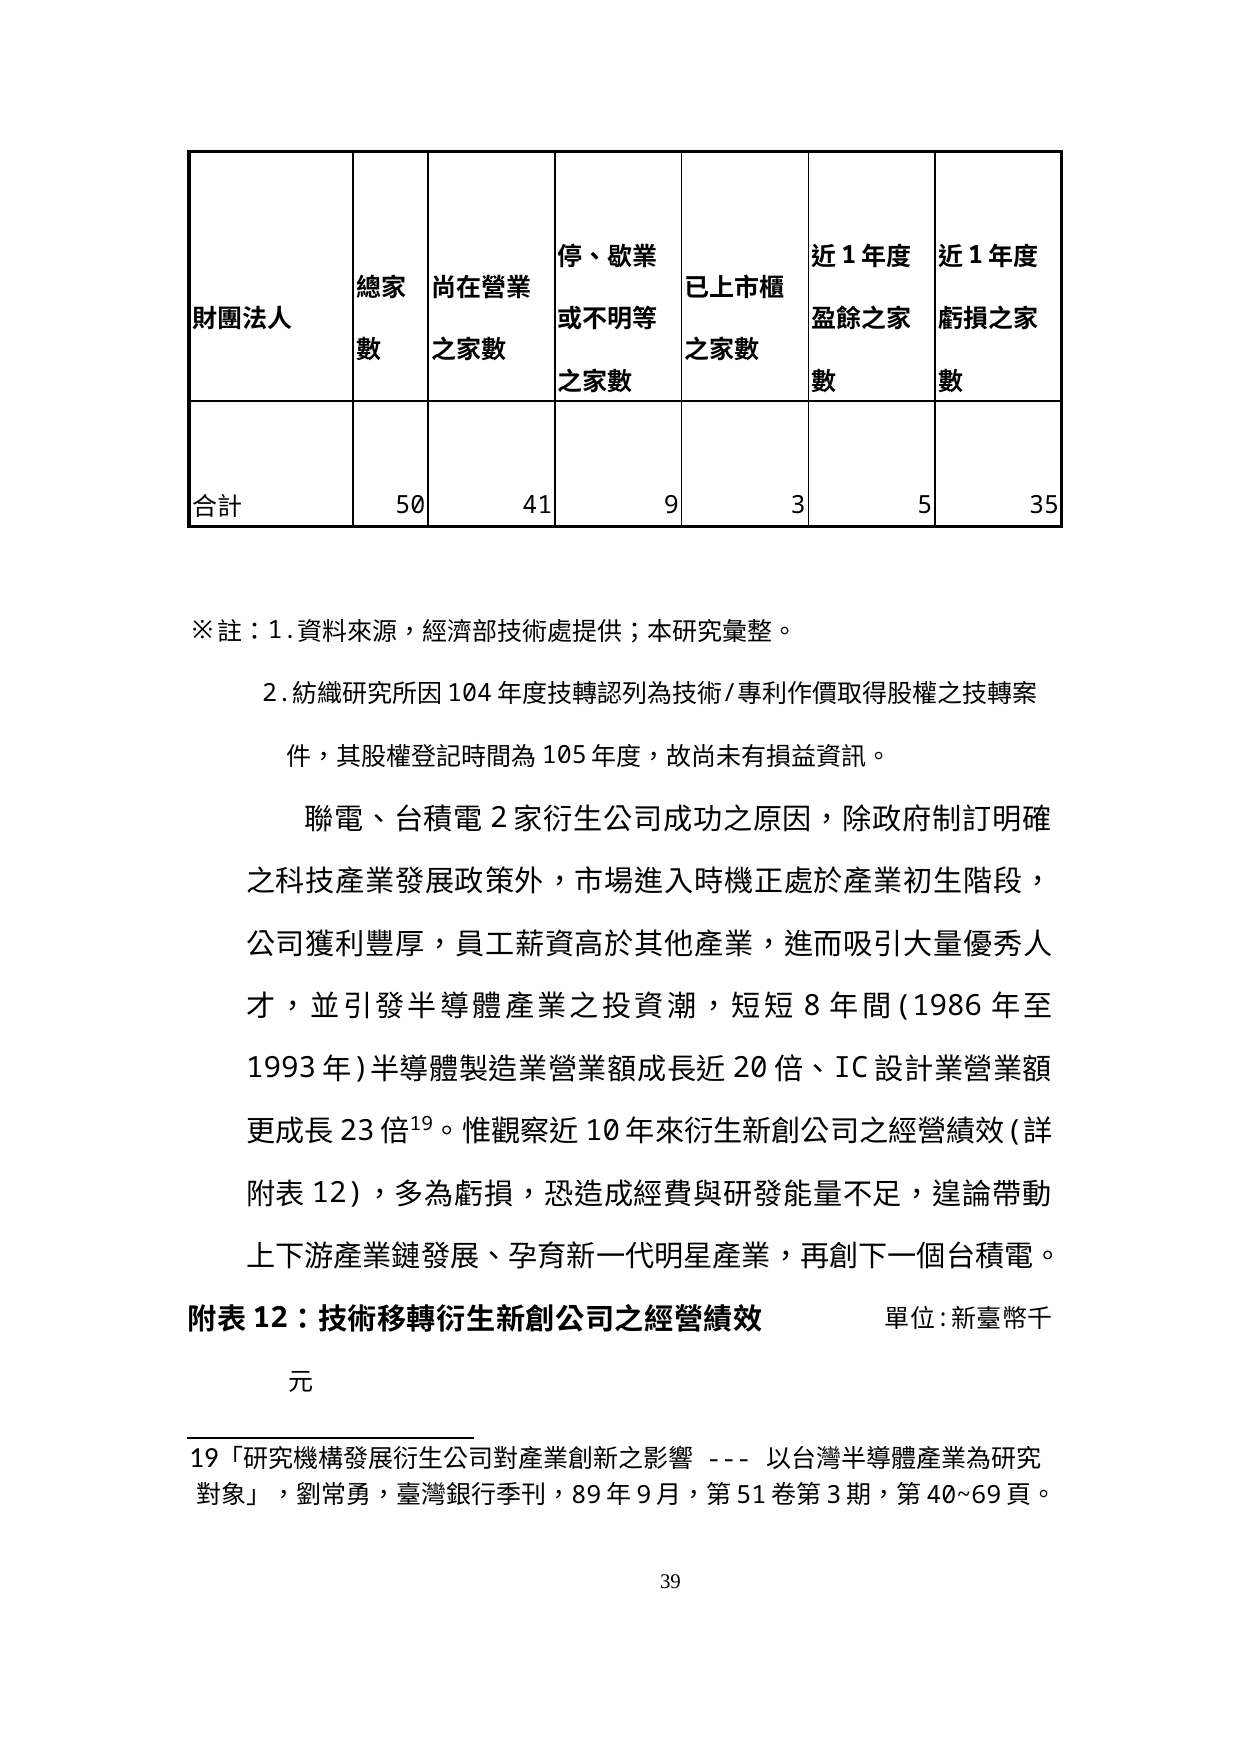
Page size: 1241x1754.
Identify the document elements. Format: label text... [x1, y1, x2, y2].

text ※註：1.資料來源，經濟部技術處提供；本研究彙整。 [187, 587, 1053, 650]
text 聯電、台積電2家衍生公司成功之原因，除政府制訂明確之科技產業發展政策外，市場進入時機正處於產業初生階段，公司獲利豐厚，員工薪資高於其他產業，進而吸引大量優秀人才，並引發半導體產業之投資潮，短短8年間(1986年至1993年)半導體製造業營業額成長近20倍、IC設計業營業額更成長23倍。惟觀察近10年來衍生新創公司之經營績效(詳附表12)，多為虧損，恐造成經費與研發能量不足，遑論帶動上下游產業鏈發展、孕育新一代明星產業，再創下一個台積電。 [246, 775, 1053, 1275]
table_header 近1年度虧損之家數 [936, 153, 1060, 400]
table_header 停、歇業或不明等之家數 [556, 153, 681, 400]
table_cell 35 [936, 402, 1060, 525]
table_cell 9 [556, 402, 681, 525]
text 「研究機構發展衍生公司對產業創新之影響 --- 以台灣半導體產業為研究對象」，劉常勇，臺灣銀行季刊，89年9月，第51卷第3期，第40~69頁。 [189, 1438, 1053, 1511]
table_header 財團法人 [191, 153, 352, 400]
table_cell 3 [682, 402, 808, 525]
table_header 總家數 [354, 153, 427, 400]
text 附表12：技術移轉衍生新創公司之經營績效 單位:新臺幣千元 [187, 1275, 1053, 1400]
table_header 近1年度盈餘之家數 [809, 153, 934, 400]
text 2.紡織研究所因104年度技轉認列為技術/專利作價取得股權之技轉案件，其股權登記時間為105年度，故尚未有損益資訊。 [262, 650, 1053, 775]
table_cell 41 [429, 402, 554, 525]
table_cell 5 [809, 402, 934, 525]
table_header 尚在營業之家數 [429, 153, 554, 400]
table_cell 合計 [191, 402, 352, 525]
table_header 已上市櫃之家數 [682, 153, 808, 400]
table_cell 50 [354, 402, 427, 525]
